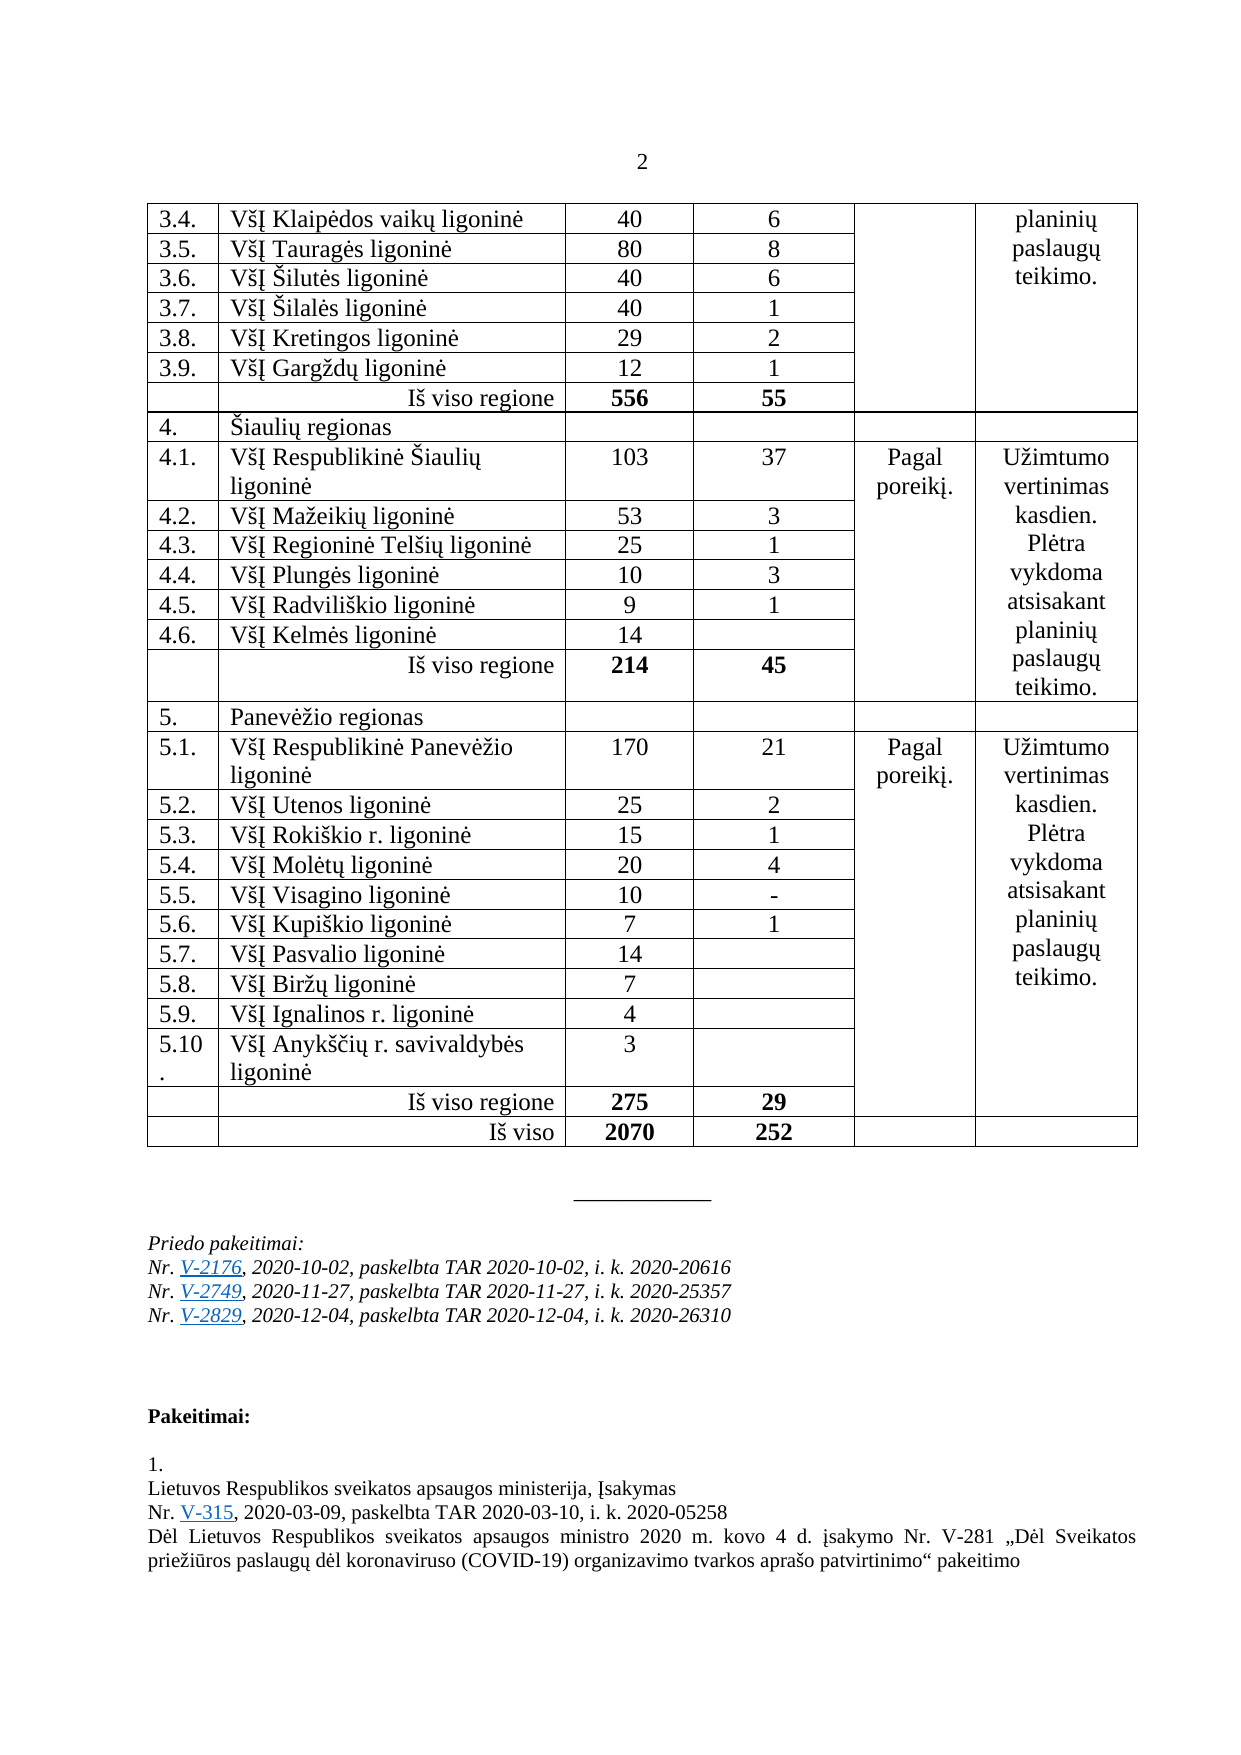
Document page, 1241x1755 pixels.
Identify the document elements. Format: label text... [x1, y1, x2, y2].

table_cell 1 [694, 293, 854, 322]
table_cell 8 [694, 234, 854, 262]
table_cell [566, 413, 693, 441]
table_cell 5.1. [148, 732, 218, 789]
table_cell 20 [566, 850, 693, 879]
table_cell VšĮ Mažeikių ligoninė [219, 501, 565, 529]
table_cell [694, 999, 854, 1028]
table_cell [855, 702, 975, 731]
table_cell 25 [566, 790, 693, 819]
table_cell VšĮ Visagino ligoninė [219, 880, 565, 908]
table_cell Iš viso regione [219, 383, 565, 411]
table_cell 5.3. [148, 820, 218, 849]
table_cell [694, 620, 854, 649]
table_cell Pagal poreikį. [855, 732, 975, 1116]
table_cell 1 [694, 820, 854, 849]
table_cell Užimtumo vertinimas kasdien. Plėtra vykdoma atsisakant planinių paslaugų teikimo. [976, 732, 1137, 1116]
text Pakeitimai: [148, 1404, 1137, 1428]
table_cell [855, 204, 975, 411]
table_cell Pagal poreikį. [855, 442, 975, 701]
text Nr. V-2176, 2020-10-02, paskelbta TAR 2020-10-02, i. k. 2020-20616 [148, 1255, 1137, 1279]
table_cell VšĮ Regioninė Telšių ligoninė [219, 531, 565, 559]
table_cell [976, 702, 1137, 731]
table_cell [976, 413, 1137, 441]
table_cell VšĮ Respublikinė Šiaulių ligoninė [219, 442, 565, 500]
table_cell 4.1. [148, 442, 218, 500]
table_cell [148, 383, 218, 411]
table_cell 3.9. [148, 353, 218, 382]
table_cell 103 [566, 442, 693, 500]
table_cell 7 [566, 910, 693, 938]
table_cell 3.4. [148, 204, 218, 233]
table_cell 10 [566, 880, 693, 908]
table_cell 1 [694, 353, 854, 382]
table_cell [148, 1087, 218, 1116]
table_cell 275 [566, 1087, 693, 1116]
table_cell VšĮ Šilalės ligoninė [219, 293, 565, 322]
table_cell VšĮ Kelmės ligoninė [219, 620, 565, 649]
table_cell VšĮ Radviliškio ligoninė [219, 590, 565, 619]
table_cell 12 [566, 353, 693, 382]
table_cell 556 [566, 383, 693, 411]
table_cell 4. [148, 413, 218, 441]
table_cell VšĮ Anykščių r. savivaldybės ligoninė [219, 1029, 565, 1086]
table_cell 170 [566, 732, 693, 789]
table_cell 40 [566, 264, 693, 292]
table_cell VšĮ Biržų ligoninė [219, 969, 565, 998]
table_cell 5. [148, 702, 218, 731]
table_cell VšĮ Šilutės ligoninė [219, 264, 565, 292]
table_cell 21 [694, 732, 854, 789]
table_cell 4 [566, 999, 693, 1028]
table_cell 1 [694, 531, 854, 559]
table_cell 3.8. [148, 323, 218, 352]
table_cell 5.7. [148, 939, 218, 968]
table_cell [566, 702, 693, 731]
text Lietuvos Respublikos sveikatos apsaugos ministerija, Įsakymas [148, 1476, 1137, 1500]
table_cell 7 [566, 969, 693, 998]
table_cell [694, 939, 854, 968]
table_cell 4.3. [148, 531, 218, 559]
table_cell 55 [694, 383, 854, 411]
table_cell 45 [694, 650, 854, 701]
table_cell [976, 1117, 1137, 1146]
table_cell 4.6. [148, 620, 218, 649]
table_cell 3 [566, 1029, 693, 1086]
table_cell [694, 969, 854, 998]
table_cell VšĮ Kupiškio ligoninė [219, 910, 565, 938]
table_cell VšĮ Klaipėdos vaikų ligoninė [219, 204, 565, 233]
table_cell VšĮ Pasvalio ligoninė [219, 939, 565, 968]
table_cell 25 [566, 531, 693, 559]
table_cell 29 [694, 1087, 854, 1116]
table_cell [694, 702, 854, 731]
table_cell 3 [694, 560, 854, 589]
table_cell 5.10. [148, 1029, 218, 1086]
table_cell 5.9. [148, 999, 218, 1028]
table_cell 214 [566, 650, 693, 701]
table_cell - [694, 880, 854, 908]
text Nr. V-315, 2020-03-09, paskelbta TAR 2020-03-10, i. k. 2020-05258 [148, 1500, 1137, 1524]
table_cell 10 [566, 560, 693, 589]
table_cell 14 [566, 620, 693, 649]
table_cell 5.8. [148, 969, 218, 998]
text Nr. V-2749, 2020-11-27, paskelbta TAR 2020-11-27, i. k. 2020-25357 [148, 1279, 1137, 1303]
table_cell 53 [566, 501, 693, 529]
table_cell VšĮ Molėtų ligoninė [219, 850, 565, 879]
table_cell 4 [694, 850, 854, 879]
table_cell [855, 1117, 975, 1146]
table_cell Panevėžio regionas [219, 702, 565, 731]
table_cell VšĮ Tauragės ligoninė [219, 234, 565, 262]
table_cell 3.6. [148, 264, 218, 292]
text 1. [148, 1452, 1137, 1476]
table_cell VšĮ Plungės ligoninė [219, 560, 565, 589]
table_cell 252 [694, 1117, 854, 1146]
table_cell 40 [566, 293, 693, 322]
table_cell Iš viso regione [219, 1087, 565, 1116]
table_cell planinių paslaugų teikimo. [976, 204, 1137, 411]
table_cell [694, 413, 854, 441]
table_cell 3.7. [148, 293, 218, 322]
text ___________ [148, 1176, 1137, 1204]
table_cell 5.5. [148, 880, 218, 908]
table_cell 5.2. [148, 790, 218, 819]
table_cell 3 [694, 501, 854, 529]
table_cell 15 [566, 820, 693, 849]
table_cell 5.6. [148, 910, 218, 938]
table_cell [855, 413, 975, 441]
table_cell [694, 1029, 854, 1086]
table_cell 29 [566, 323, 693, 352]
table_cell [148, 1117, 218, 1146]
table_cell 4.2. [148, 501, 218, 529]
table_cell Iš viso [219, 1117, 565, 1146]
table_cell Užimtumo vertinimas kasdien. Plėtra vykdoma atsisakant planinių paslaugų teikimo. [976, 442, 1137, 701]
text Dėl Lietuvos Respublikos sveikatos apsaugos ministro 2020 m. kovo 4 d. įsakymo Nr. V-281 „Dėl Sveikatos priežiūros paslaugų dėl koronaviruso (COVID-19) organizavimo tvarkos aprašo patvirtinimo“ pakeitimo [148, 1524, 1137, 1572]
table_cell VšĮ Kretingos ligoninė [219, 323, 565, 352]
text Priedo pakeitimai: [148, 1231, 1137, 1255]
text Nr. V-2829, 2020-12-04, paskelbta TAR 2020-12-04, i. k. 2020-26310 [148, 1303, 1137, 1327]
table_cell 14 [566, 939, 693, 968]
table_cell VšĮ Respublikinė Panevėžio ligoninė [219, 732, 565, 789]
table_cell VšĮ Rokiškio r. ligoninė [219, 820, 565, 849]
table_cell 5.4. [148, 850, 218, 879]
table_cell 9 [566, 590, 693, 619]
table_cell 3.5. [148, 234, 218, 262]
table_cell 37 [694, 442, 854, 500]
table_cell 1 [694, 590, 854, 619]
table_cell 40 [566, 204, 693, 233]
table_cell Iš viso regione [219, 650, 565, 701]
table_cell [148, 650, 218, 701]
table_cell VšĮ Gargždų ligoninė [219, 353, 565, 382]
table_cell 2070 [566, 1117, 693, 1146]
table_cell Šiaulių regionas [219, 413, 565, 441]
table_cell 1 [694, 910, 854, 938]
table_cell 4.4. [148, 560, 218, 589]
table_cell 6 [694, 204, 854, 233]
table_cell 2 [694, 790, 854, 819]
table_cell VšĮ Utenos ligoninė [219, 790, 565, 819]
table_cell 6 [694, 264, 854, 292]
table_cell VšĮ Ignalinos r. ligoninė [219, 999, 565, 1028]
table_cell 2 [694, 323, 854, 352]
table_cell 80 [566, 234, 693, 262]
table_cell 4.5. [148, 590, 218, 619]
